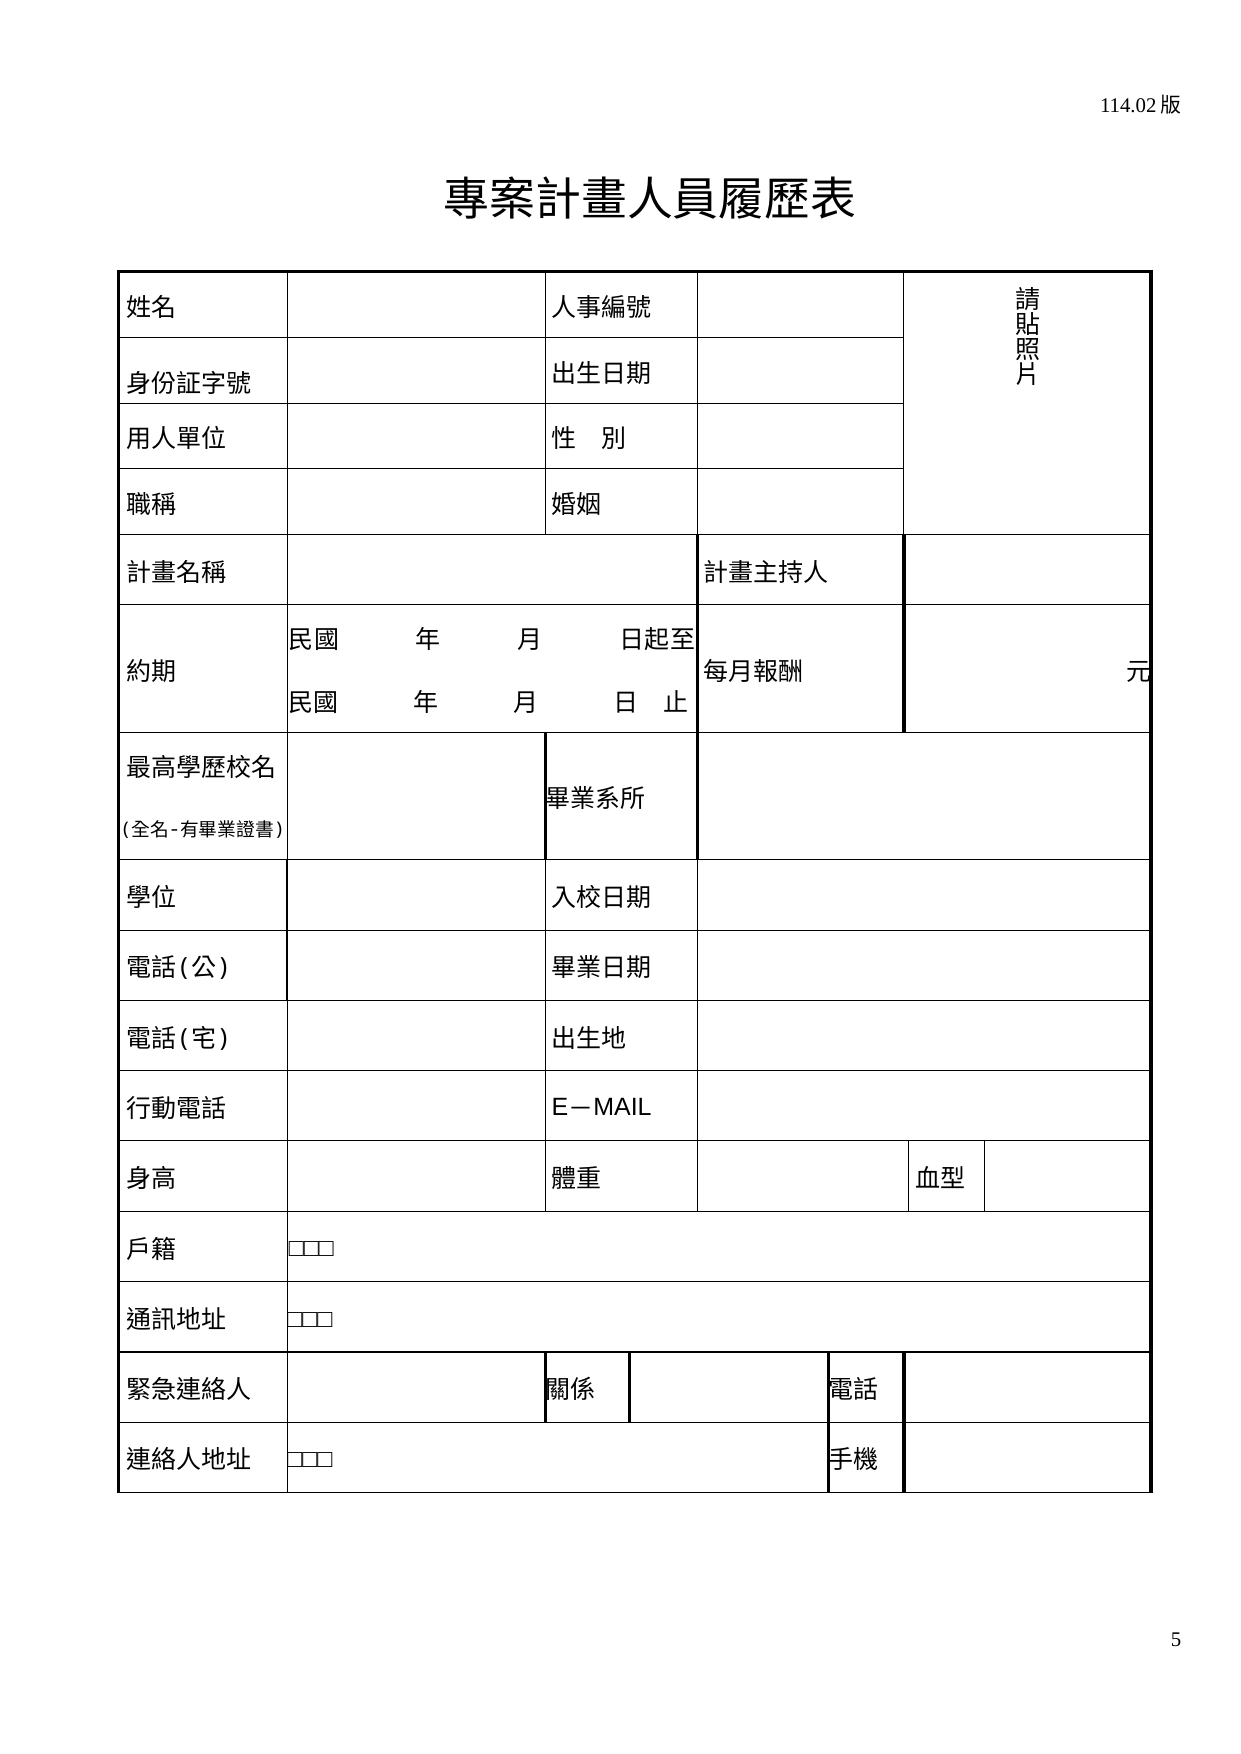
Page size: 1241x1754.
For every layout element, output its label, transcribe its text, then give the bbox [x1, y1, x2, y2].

table_header 姓名 [120, 273, 287, 337]
table_header 請貼照片 [904, 273, 1149, 534]
table_cell [288, 931, 545, 1000]
table_cell [288, 338, 545, 402]
table_cell 行動電話 [120, 1071, 287, 1140]
table_cell 出生日期 [546, 338, 697, 402]
table_cell [698, 469, 903, 534]
table_cell [288, 1001, 545, 1070]
table_cell [699, 733, 1149, 859]
table_header [288, 273, 545, 337]
table_cell 學位 [120, 860, 286, 929]
table_cell [288, 860, 545, 929]
table_cell 職稱 [120, 469, 287, 534]
table_cell 畢業日期 [546, 931, 697, 1000]
table_cell [698, 404, 903, 468]
table_cell [698, 1071, 1149, 1140]
table_cell 元 [906, 605, 1149, 732]
table_cell 血型 [909, 1141, 984, 1211]
table_cell [698, 860, 1149, 929]
table_cell 計畫名稱 [120, 535, 287, 604]
table_cell 婚姻 [546, 469, 697, 534]
table_cell 電話 [830, 1353, 902, 1422]
table_cell 體重 [546, 1141, 697, 1211]
table_cell 性 別 [546, 404, 697, 468]
table_cell [288, 469, 545, 534]
table_cell [288, 1071, 545, 1140]
table_cell 關係 [547, 1353, 628, 1422]
table_cell 身高 [120, 1141, 287, 1211]
table_cell 畢業系所 [547, 733, 696, 859]
table_cell [631, 1353, 827, 1422]
table_cell E－MAIL [546, 1071, 697, 1140]
table_cell □□□ [288, 1212, 1149, 1281]
table_cell 手機 [830, 1423, 902, 1492]
table_cell [288, 1353, 544, 1422]
table_cell [906, 535, 1149, 604]
table_cell 每月報酬 [699, 605, 902, 732]
table_cell [288, 535, 696, 604]
table_cell 用人單位 [120, 404, 287, 468]
table_cell [906, 1353, 1149, 1422]
table_cell 最高學歷校名 (全名-有畢業證書) [120, 733, 287, 859]
table_cell [906, 1423, 1149, 1492]
table_cell [698, 931, 1149, 1000]
table_cell [288, 733, 544, 859]
table_cell □□□ [288, 1282, 1149, 1351]
table_cell [288, 404, 545, 468]
table_cell 計畫主持人 [699, 535, 902, 604]
table_cell 入校日期 [546, 860, 697, 929]
text 專案計畫人員履歷表 [118, 123, 1181, 248]
table_cell 連絡人地址 [120, 1423, 287, 1492]
table_cell [698, 1001, 1149, 1070]
table_cell 約期 [120, 605, 287, 732]
table_cell □□□ [288, 1423, 827, 1492]
table_cell 民國 年 月 日起至民國 年 月 日 止 [288, 605, 696, 732]
table_cell 緊急連絡人 [120, 1353, 287, 1422]
table_cell [698, 338, 903, 402]
table_header [698, 273, 903, 337]
table_cell [698, 1141, 908, 1211]
table_cell 出生地 [546, 1001, 697, 1070]
table_cell 戶籍 [120, 1212, 287, 1281]
table_cell 通訊地址 [120, 1282, 287, 1351]
table_cell [985, 1141, 1149, 1211]
table_header 人事編號 [546, 273, 697, 337]
table_cell 身份証字號 [120, 338, 287, 402]
table_cell 電話(公) [120, 931, 286, 1000]
table_cell 電話(宅) [120, 1001, 287, 1070]
table_cell [288, 1141, 545, 1211]
